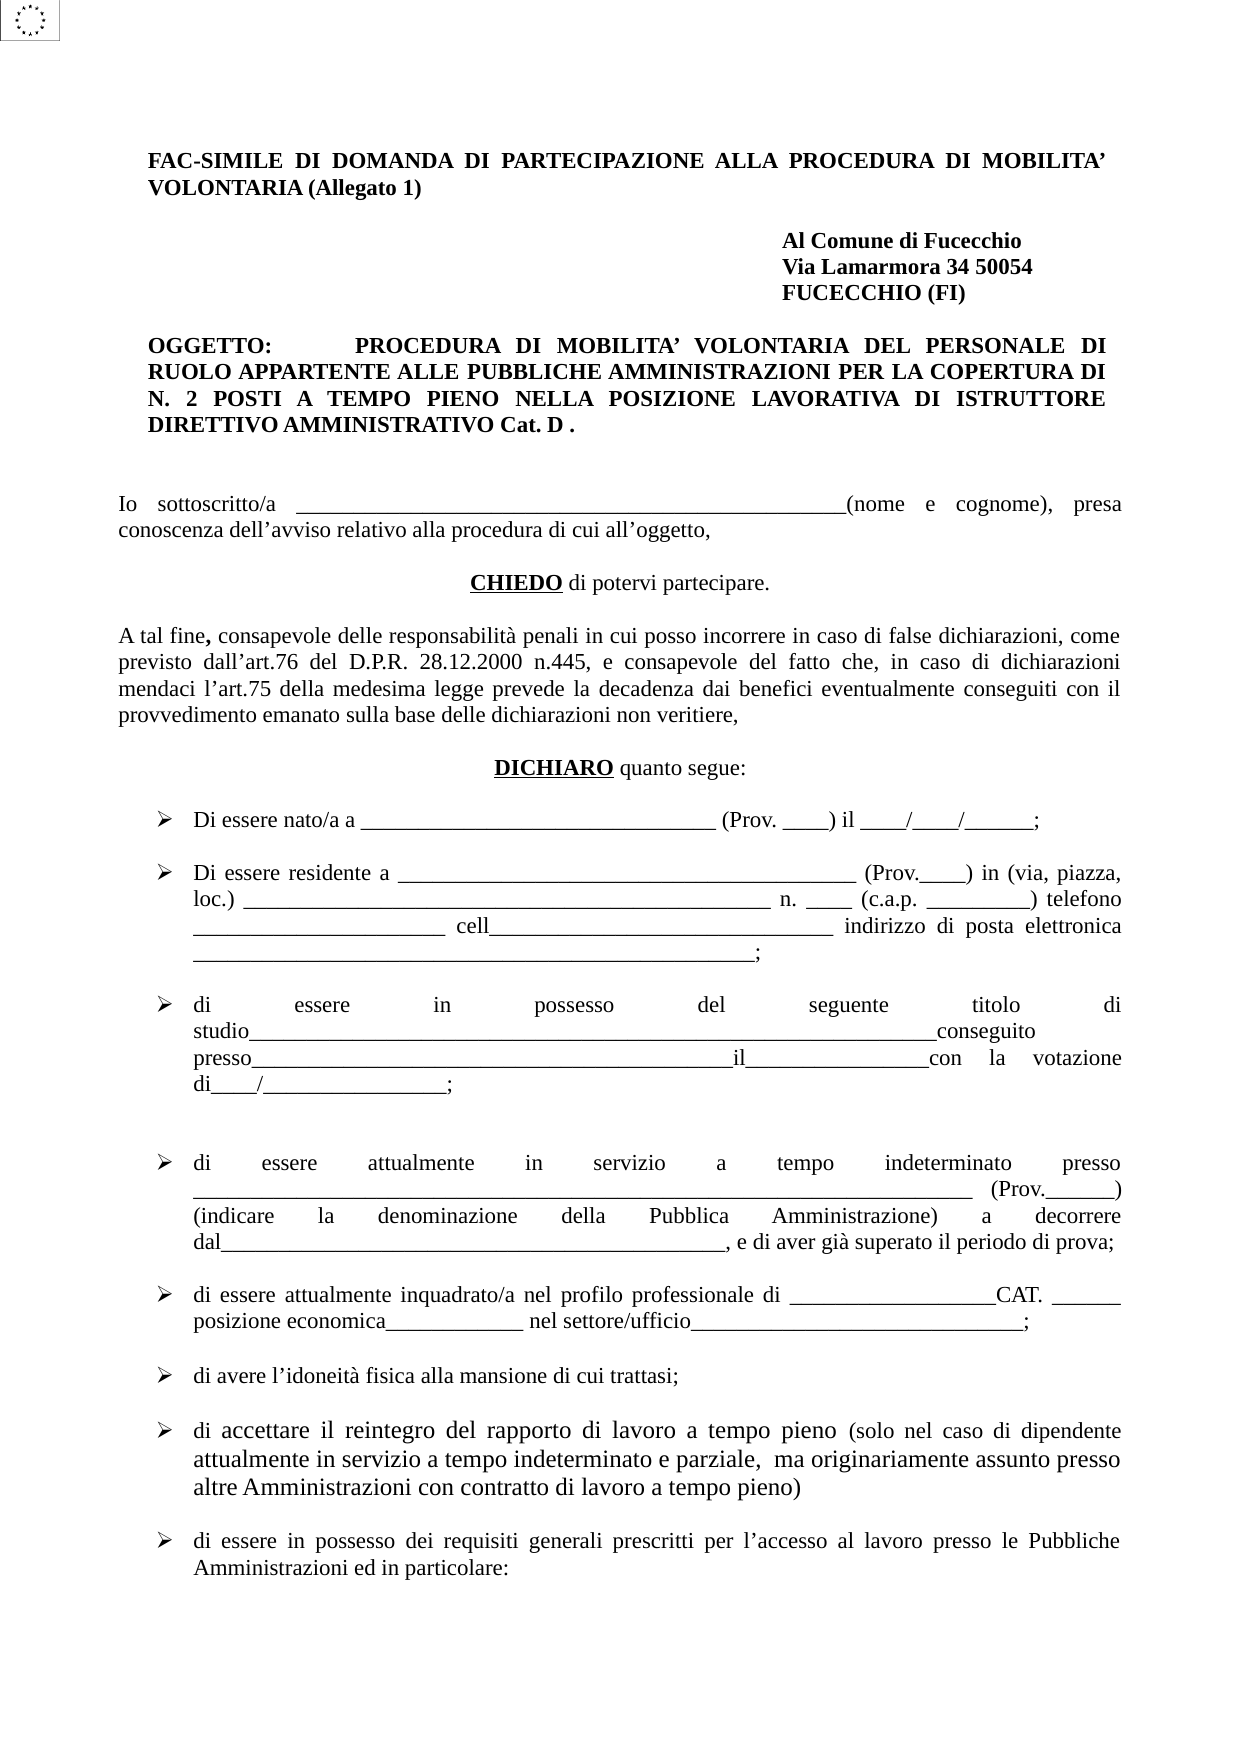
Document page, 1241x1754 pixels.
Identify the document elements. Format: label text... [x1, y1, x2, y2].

list di essere attualmente inquadrato/a nel profilo professionale di __________________CAT. ______ posizione economica____________ nel settore/ufficio_____________________________; [156, 1281, 1122, 1333]
text OGGETTO: PROCEDURA DI MOBILITA’ VOLONTARIA DEL PERSONALE DI RUOLO APPARTENTE ALLE PUBBLICHE AMMINISTRAZIONI PER LA COPERTURA DI N. 2 POSTI A TEMPO PIENO NELLA POSIZIONE LAVORATIVA DI ISTRUTTORE DIRETTIVO AMMINISTRATIVO Cat. D . [148, 332, 1107, 437]
list di essere in possesso dei requisiti generali prescritti per l’accesso al lavoro presso le Pubbliche Amministrazioni ed in particolare: [156, 1528, 1122, 1580]
text A tal fine, consapevole delle responsabilità penali in cui posso incorrere in caso di false dichiarazioni, come previsto dall’art.76 del D.P.R. 28.12.2000 n.445, e consapevole del fatto che, in caso di dichiarazioni mendaci l’art.75 della medesima legge prevede la decadenza dai benefici eventualmente conseguiti con il provvedimento emanato sulla base delle dichiarazioni non veritiere, [118, 622, 1122, 727]
text FAC-SIMILE DI DOMANDA DI PARTECIPAZIONE ALLA PROCEDURA DI MOBILITA’ VOLONTARIA (Allegato 1) [148, 148, 1107, 200]
text Io sottoscritto/a ________________________________________________(nome e cognome), presa conoscenza dell’avviso relativo alla procedura di cui all’oggetto, [118, 490, 1122, 543]
list Di essere residente a ________________________________________ (Prov.____) in (via, piazza, loc.) ______________________________________________ n. ____ (c.a.p. _________) telefono ______________________ cell______________________________ indirizzo di posta elettronica _________________________________________________; [156, 859, 1122, 964]
list di accettare il reintegro del rapporto di lavoro a tempo pieno (solo nel caso di dipendente attualmente in servizio a tempo indeterminato e parziale, ma originariamente assunto presso altre Amministrazioni con contratto di lavoro a tempo pieno) [156, 1415, 1122, 1501]
text Al Comune di Fucecchio [782, 227, 1122, 253]
list di avere l’idoneità fisica alla mansione di cui trattasi; [156, 1362, 1122, 1389]
picture [0, 0, 60, 41]
list di essere in possesso del seguente titolo di studio____________________________________________________________conseguito presso__________________________________________il________________con la votazione di____/________________; [156, 991, 1122, 1096]
list Di essere nato/a a _______________________________ (Prov. ____) il ____/____/______; [156, 806, 1122, 833]
list di essere attualmente in servizio a tempo indeterminato presso ____________________________________________________________________ (Prov.______) (indicare la denominazione della Pubblica Amministrazione) a decorrere dal____________________________________________, e di aver già superato il periodo di prova; [156, 1149, 1122, 1254]
text Via Lamarmora 34 50054 FUCECCHIO (FI) [782, 253, 1122, 306]
text CHIEDO di potervi partecipare. [118, 569, 1122, 596]
text DICHIARO quanto segue: [118, 754, 1122, 780]
